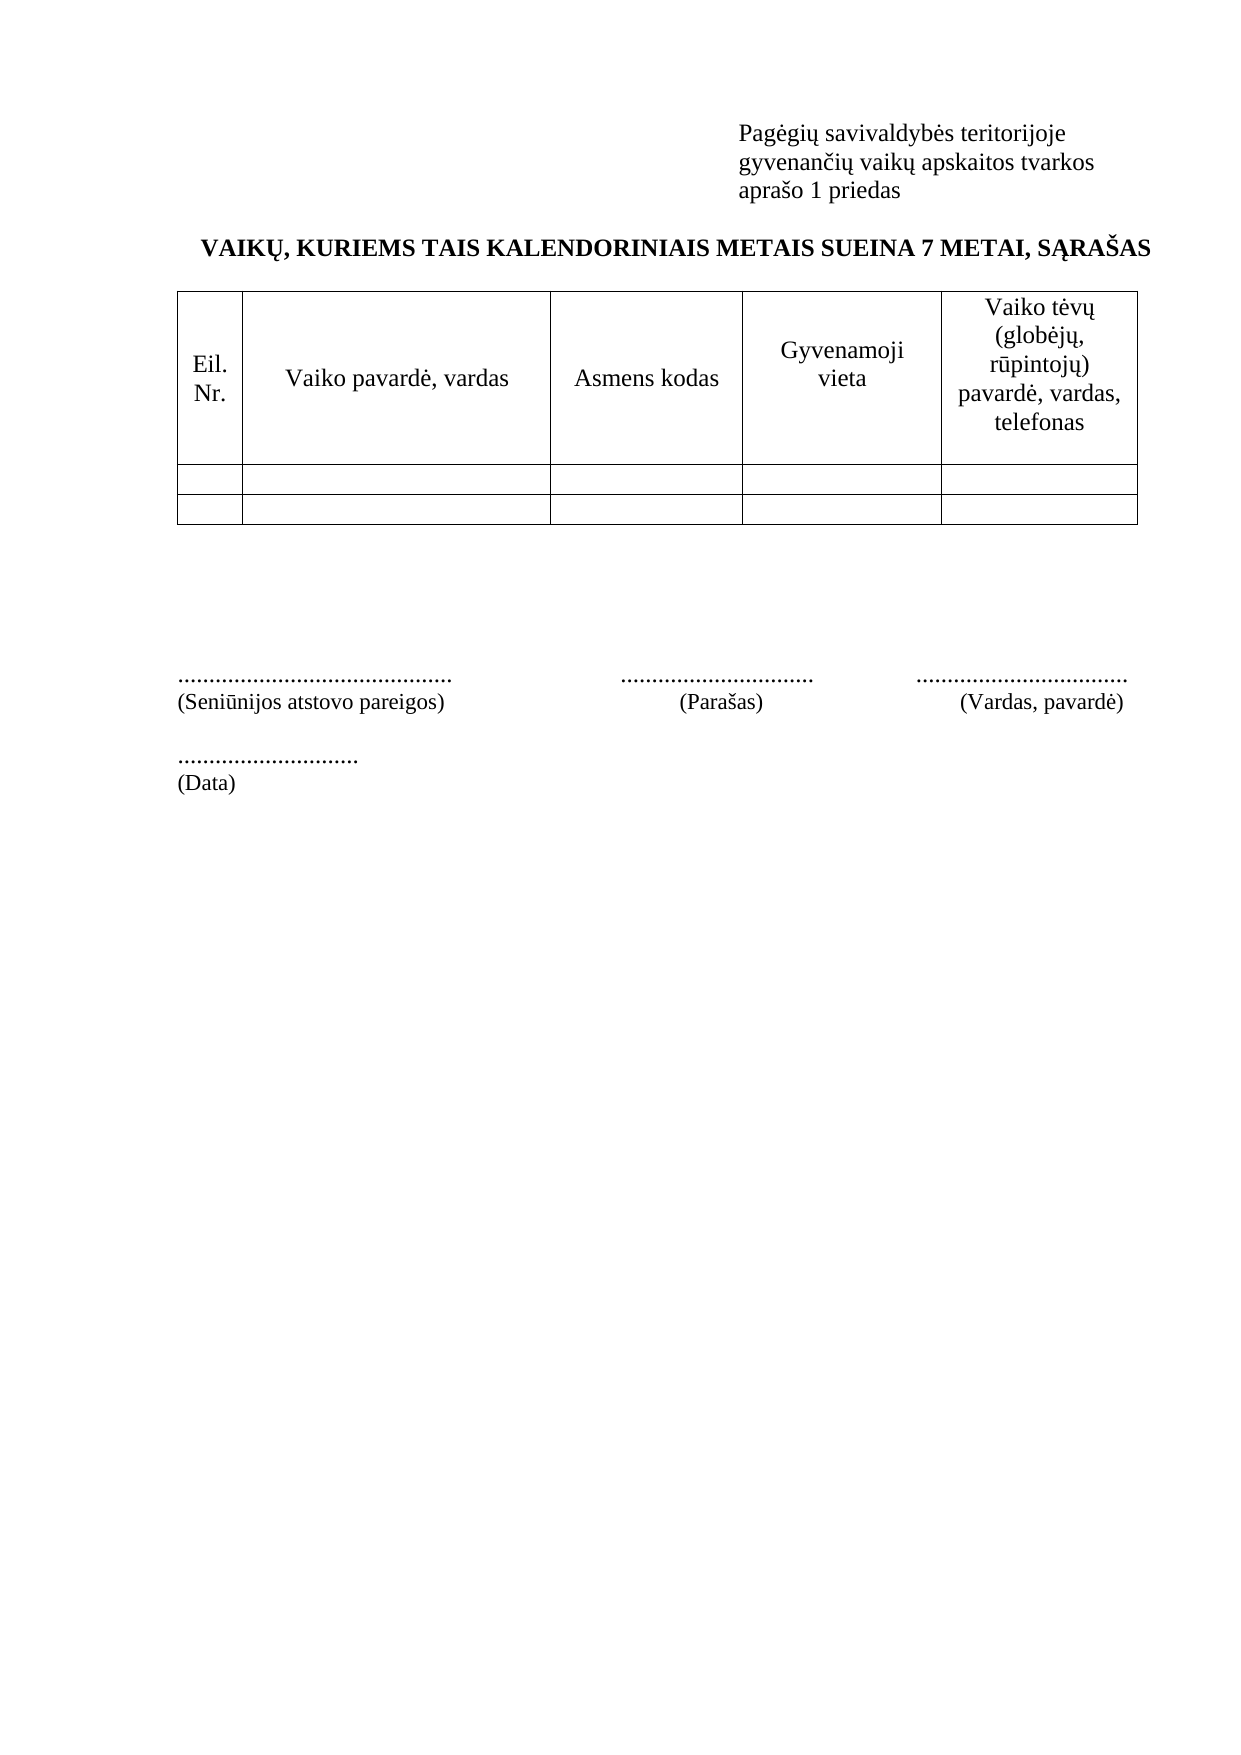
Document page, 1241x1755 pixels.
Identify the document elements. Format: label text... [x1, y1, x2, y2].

table_header Gyvenamoji vieta [743, 292, 941, 464]
table_cell [243, 495, 550, 524]
table_cell [178, 495, 242, 524]
table_cell [942, 465, 1137, 494]
table_cell [743, 465, 941, 494]
text ............................. [177, 740, 1181, 769]
text aprašo 1 priedas [738, 176, 1181, 204]
text Pagėgių savivaldybės teritorijoje [738, 118, 1181, 147]
table_header Asmens kodas [551, 292, 742, 464]
table_cell [178, 465, 242, 494]
table_header Vaiko pavardė, vardas [243, 292, 550, 464]
text ............................................ ............................... .................................. [177, 659, 1181, 688]
text (Data) [177, 769, 1181, 796]
text (Seniūnijos atstovo pareigos) (Parašas) (Vardas, pavardė) [177, 688, 1181, 714]
table_cell [942, 495, 1137, 524]
table_cell [551, 465, 742, 494]
table_cell [743, 495, 941, 524]
text VAIKŲ, KURIEMS TAIS KALENDORINIAIS METAIS SUEINA 7 METAI, SĄRAŠAS [177, 233, 1181, 262]
table_cell [243, 465, 550, 494]
text gyvenančių vaikų apskaitos tvarkos [738, 147, 1181, 176]
table_header Eil. Nr. [178, 292, 242, 464]
table_header Vaiko tėvų (globėjų, rūpintojų) pavardė, vardas, telefonas [942, 292, 1137, 464]
table_cell [551, 495, 742, 524]
